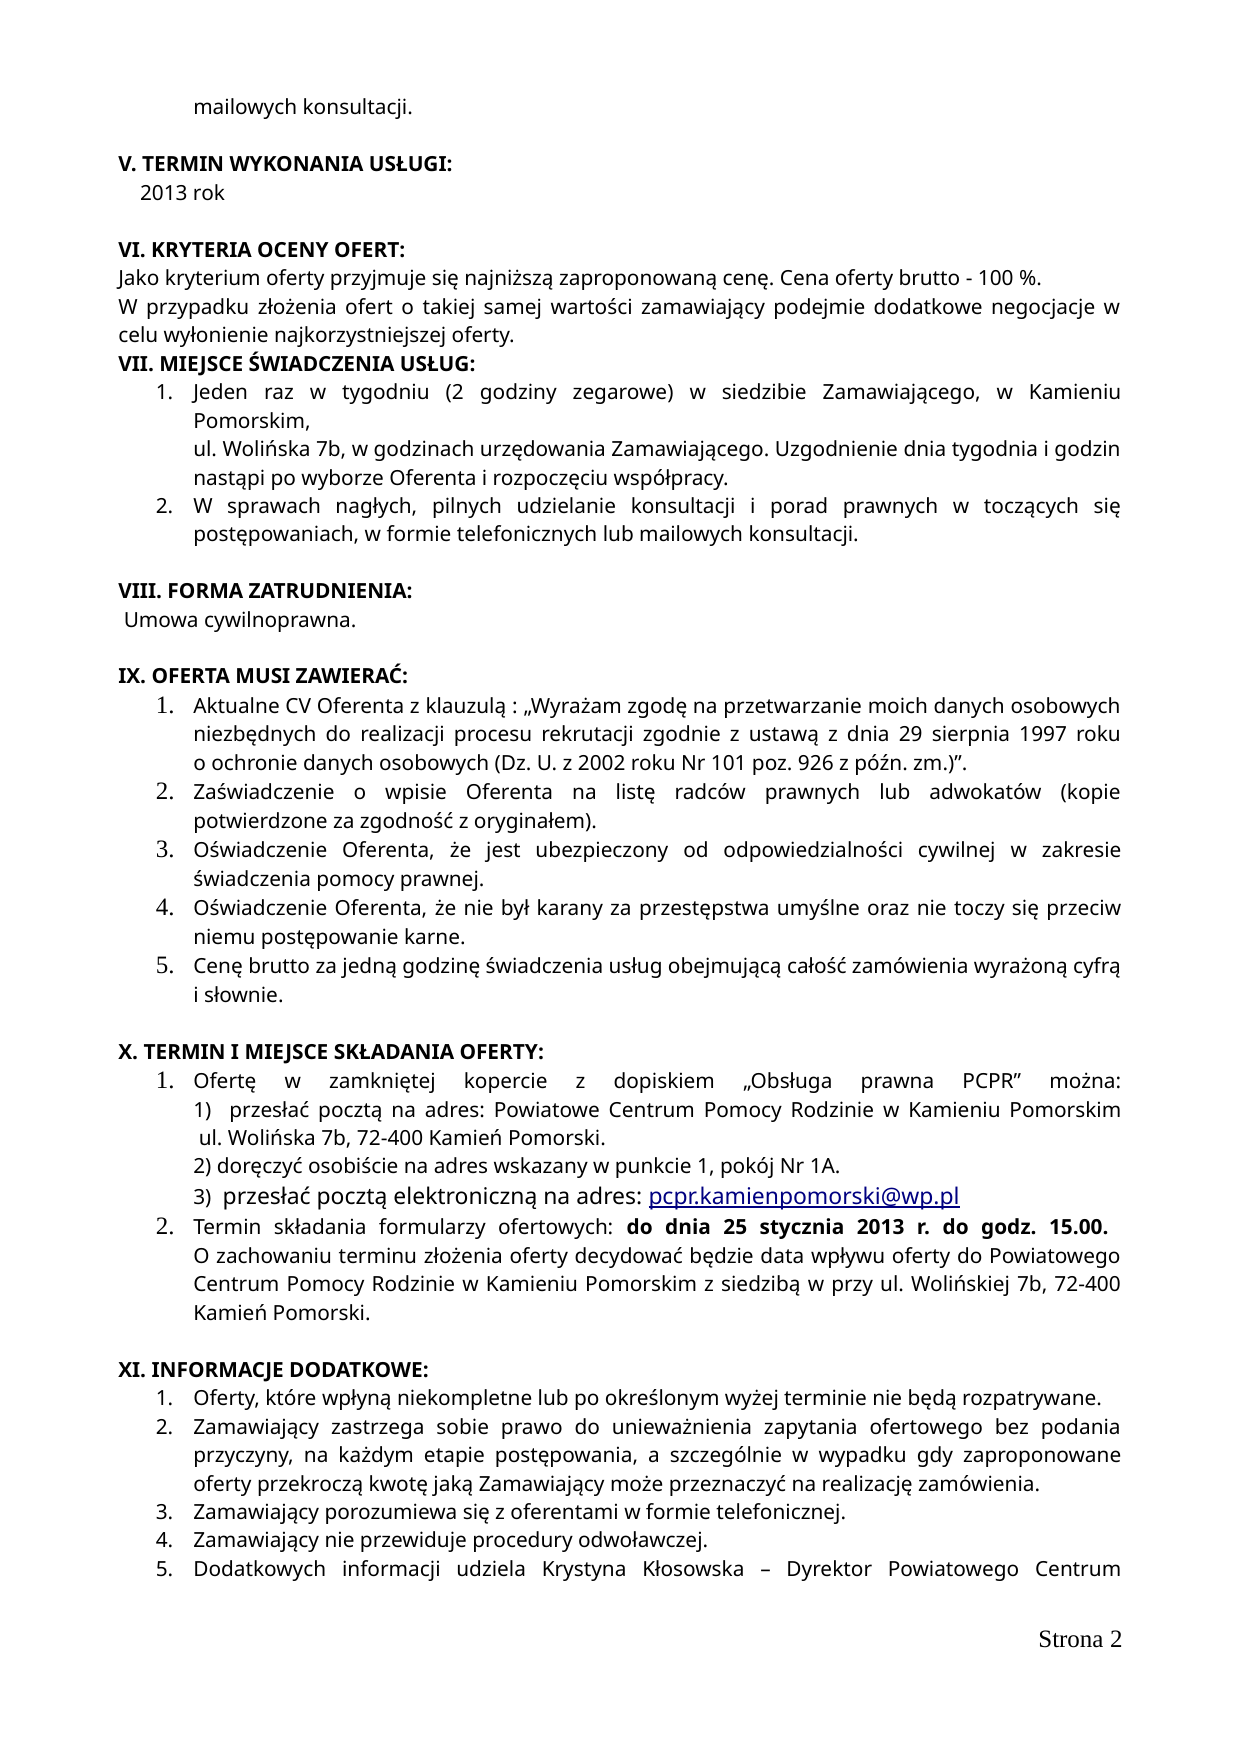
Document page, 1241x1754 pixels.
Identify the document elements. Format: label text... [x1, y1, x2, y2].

list 2) doręczyć osobiście na adres wskazany w punkcie 1, pokój Nr 1A. [156, 1152, 1122, 1180]
list Oświadczenie Oferenta, że jest ubezpieczony od odpowiedzialności cywilnej w zakresie świadczenia pomocy prawnej. [156, 834, 1122, 892]
text VI. KRYTERIA OCENY OFERT: [118, 235, 1122, 263]
list Oświadczenie Oferenta, że nie był karany za przestępstwa umyślne oraz nie toczy się przeciw niemu postępowanie karne. [156, 892, 1122, 950]
list Aktualne CV Oferenta z klauzulą : „Wyrażam zgodę na przetwarzanie moich danych osobowych niezbędnych do realizacji procesu rekrutacji zgodnie z ustawą z dnia 29 sierpnia 1997 roku o ochronie danych osobowych (Dz. U. z 2002 roku Nr 101 poz. 926 z późn. zm.)”. [156, 690, 1122, 776]
list Zamawiający zastrzega sobie prawo do unieważnienia zapytania ofertowego bez podania przyczyny, na każdym etapie postępowania, a szczególnie w wypadku gdy zaproponowane oferty przekroczą kwotę jaką Zamawiający może przeznaczyć na realizację zamówienia. [156, 1412, 1122, 1497]
text 2013 rok [118, 178, 1122, 206]
list mailowych konsultacji. [156, 92, 1122, 121]
list Ofertę w zamkniętej kopercie z dopiskiem „Obsługa prawna PCPR” można: 1) przesłać pocztą na adres: Powiatowe Centrum Pomocy Rodzinie w Kamieniu Pomorskim ul. Wolińska 7b, 72-400 Kamień Pomorski. [156, 1065, 1122, 1152]
list Dodatkowych informacji udziela Krystyna Kłosowska – Dyrektor Powiatowego Centrum [156, 1554, 1122, 1582]
text VII. MIEJSCE ŚWIADCZENIA USŁUG: [118, 349, 1122, 377]
list Termin składania formularzy ofertowych: do dnia 25 stycznia 2013 r. do godz. 15.00. O zachowaniu terminu złożenia oferty decydować będzie data wpływu oferty do Powiatowego Centrum Pomocy Rodzinie w Kamieniu Pomorskim z siedzibą w przy ul. Wolińskiej 7b, 72-400 Kamień Pomorski. [156, 1211, 1122, 1326]
text VIII. FORMA ZATRUDNIENIA: [118, 576, 1122, 605]
list Oferty, które wpłyną niekompletne lub po określonym wyżej terminie nie będą rozpatrywane. [156, 1383, 1122, 1412]
list Zaświadczenie o wpisie Oferenta na listę radców prawnych lub adwokatów (kopie potwierdzone za zgodność z oryginałem). [156, 776, 1122, 834]
list 3) przesłać pocztą elektroniczną na adres: pcpr.kamienpomorski@wp.pl [156, 1180, 1122, 1211]
text XI. INFORMACJE DODATKOWE: [118, 1355, 1122, 1383]
text Umowa cywilnoprawna. [118, 605, 1122, 633]
list Jeden raz w tygodniu (2 godziny zegarowe) w siedzibie Zamawiającego, w Kamieniu Pomorskim, ul. Wolińska 7b, w godzinach urzędowania Zamawiającego. Uzgodnienie dnia tygodnia i godzin nastąpi po wyborze Oferenta i rozpoczęciu współpracy. [156, 377, 1122, 491]
list Cenę brutto za jedną godzinę świadczenia usług obejmującą całość zamówienia wyrażoną cyfrą i słownie. [156, 950, 1122, 1008]
list W sprawach nagłych, pilnych udzielanie konsultacji i porad prawnych w toczących się postępowaniach, w formie telefonicznych lub mailowych konsultacji. [156, 491, 1122, 548]
list Zamawiający nie przewiduje procedury odwoławczej. [156, 1526, 1122, 1554]
text V. TERMIN WYKONANIA USŁUGI: [118, 149, 1122, 178]
text Jako kryterium oferty przyjmuje się najniższą zaproponowaną cenę. Cena oferty brutto - 100 %. [118, 263, 1122, 292]
list Zamawiający porozumiewa się z oferentami w formie telefonicznej. [156, 1497, 1122, 1526]
text IX. OFERTA MUSI ZAWIERAĆ: [118, 662, 1122, 690]
text X. TERMIN I MIEJSCE SKŁADANIA OFERTY: [118, 1037, 1122, 1065]
text W przypadku złożenia ofert o takiej samej wartości zamawiający podejmie dodatkowe negocjacje w celu wyłonienie najkorzystniejszej oferty. [118, 292, 1122, 349]
